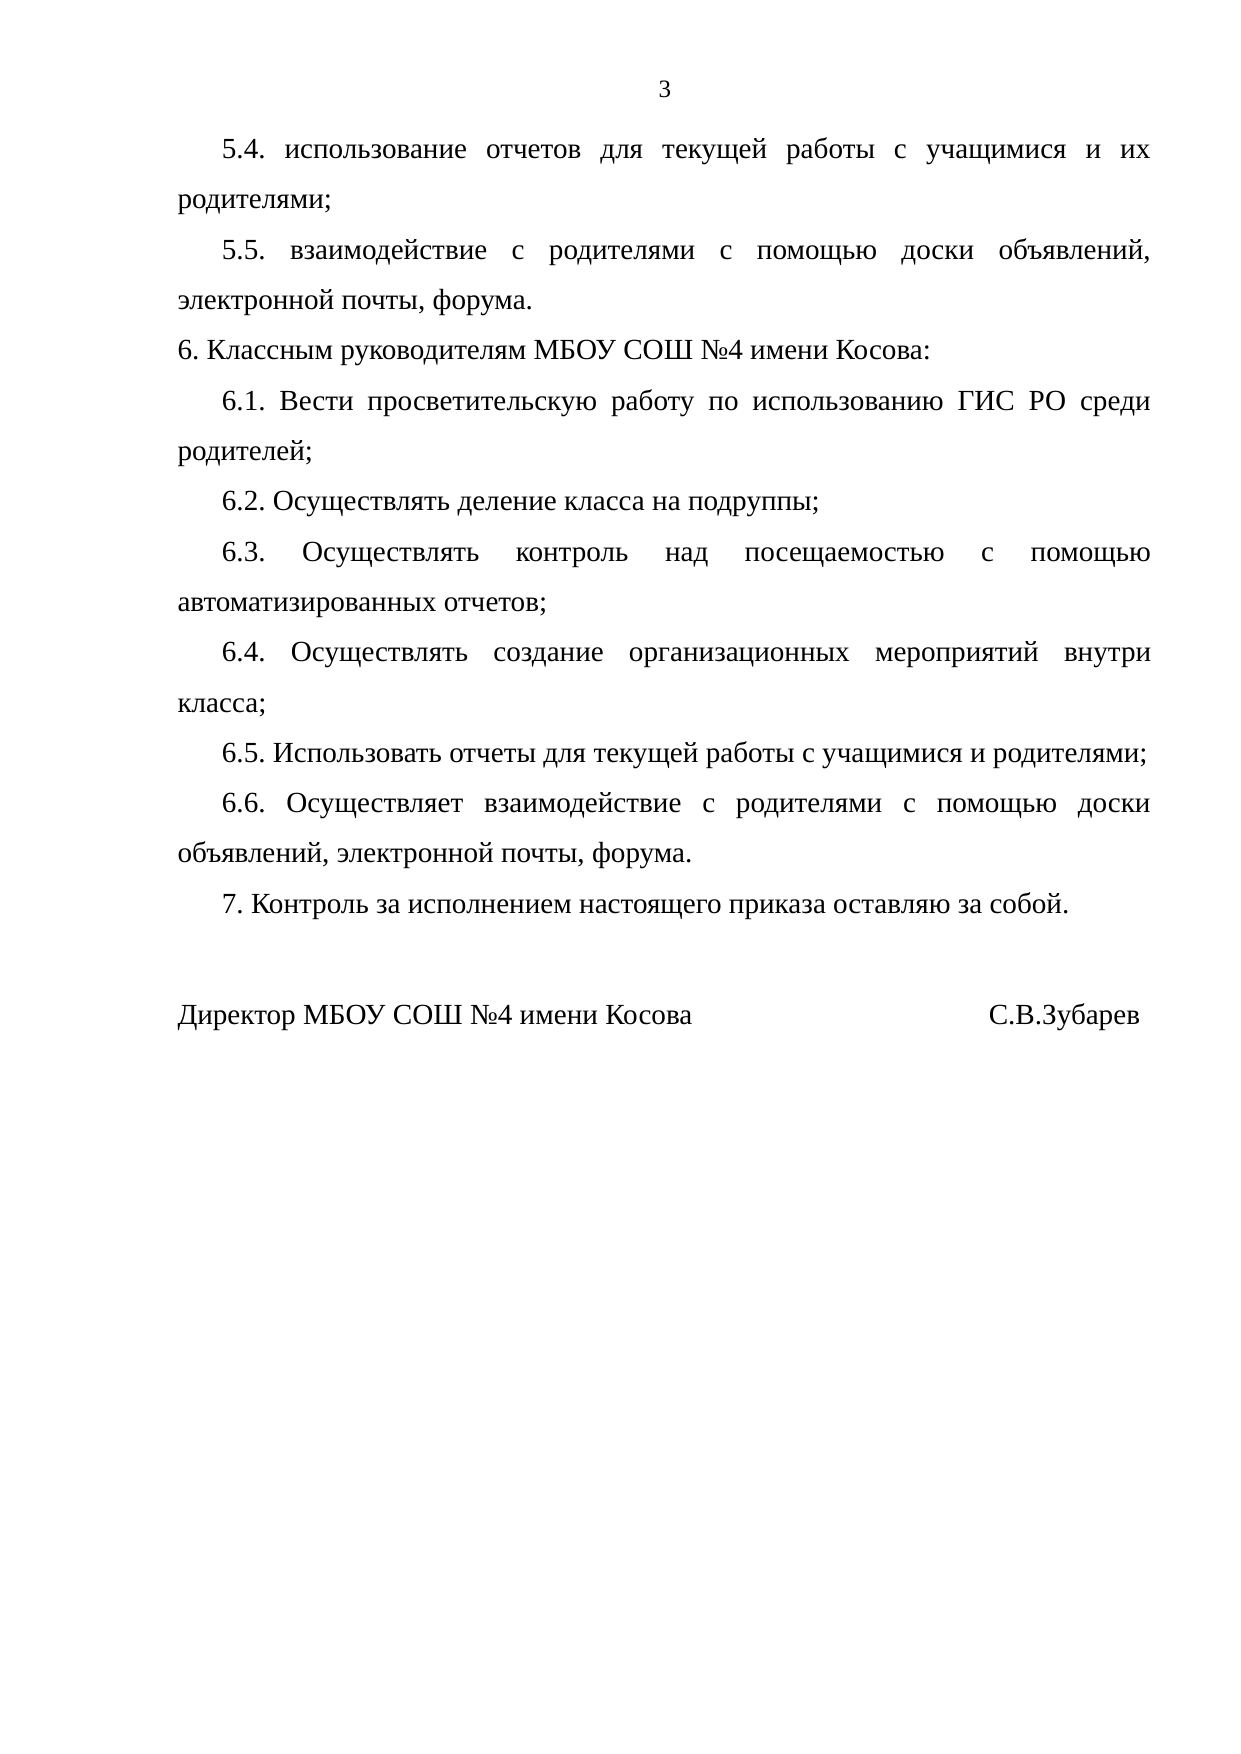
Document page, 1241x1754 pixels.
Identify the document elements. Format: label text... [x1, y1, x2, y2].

text 5.4. использование отчетов для текущей работы с учащимися и их родителями; [177, 131, 1152, 215]
text 6.5. Использовать отчеты для текущей работы с учащимися и родителями; [177, 735, 1152, 768]
text 6.4. Осуществлять создание организационных мероприятий внутри класса; [177, 634, 1152, 718]
text Директор МБОУ СОШ №4 имени Косова С.В.Зубарев [177, 997, 1152, 1031]
text 6. Классным руководителям МБОУ СОШ №4 имени Косова: [177, 332, 1152, 366]
text 7. Контроль за исполнением настоящего приказа оставляю за собой. [177, 886, 1152, 919]
text 5.5. взаимодействие с родителями с помощью доски объявлений, электронной почты, форума. [177, 232, 1152, 316]
text 6.6. Осуществляет взаимодействие с родителями с помощью доски объявлений, электронной почты, форума. [177, 785, 1152, 869]
text 6.3. Осуществлять контроль над посещаемостью с помощью автоматизированных отчетов; [177, 534, 1152, 618]
text 6.2. Осуществлять деление класса на подруппы; [177, 483, 1152, 517]
text 6.1. Вести просветительскую работу по использованию ГИС РО среди родителей; [177, 383, 1152, 467]
